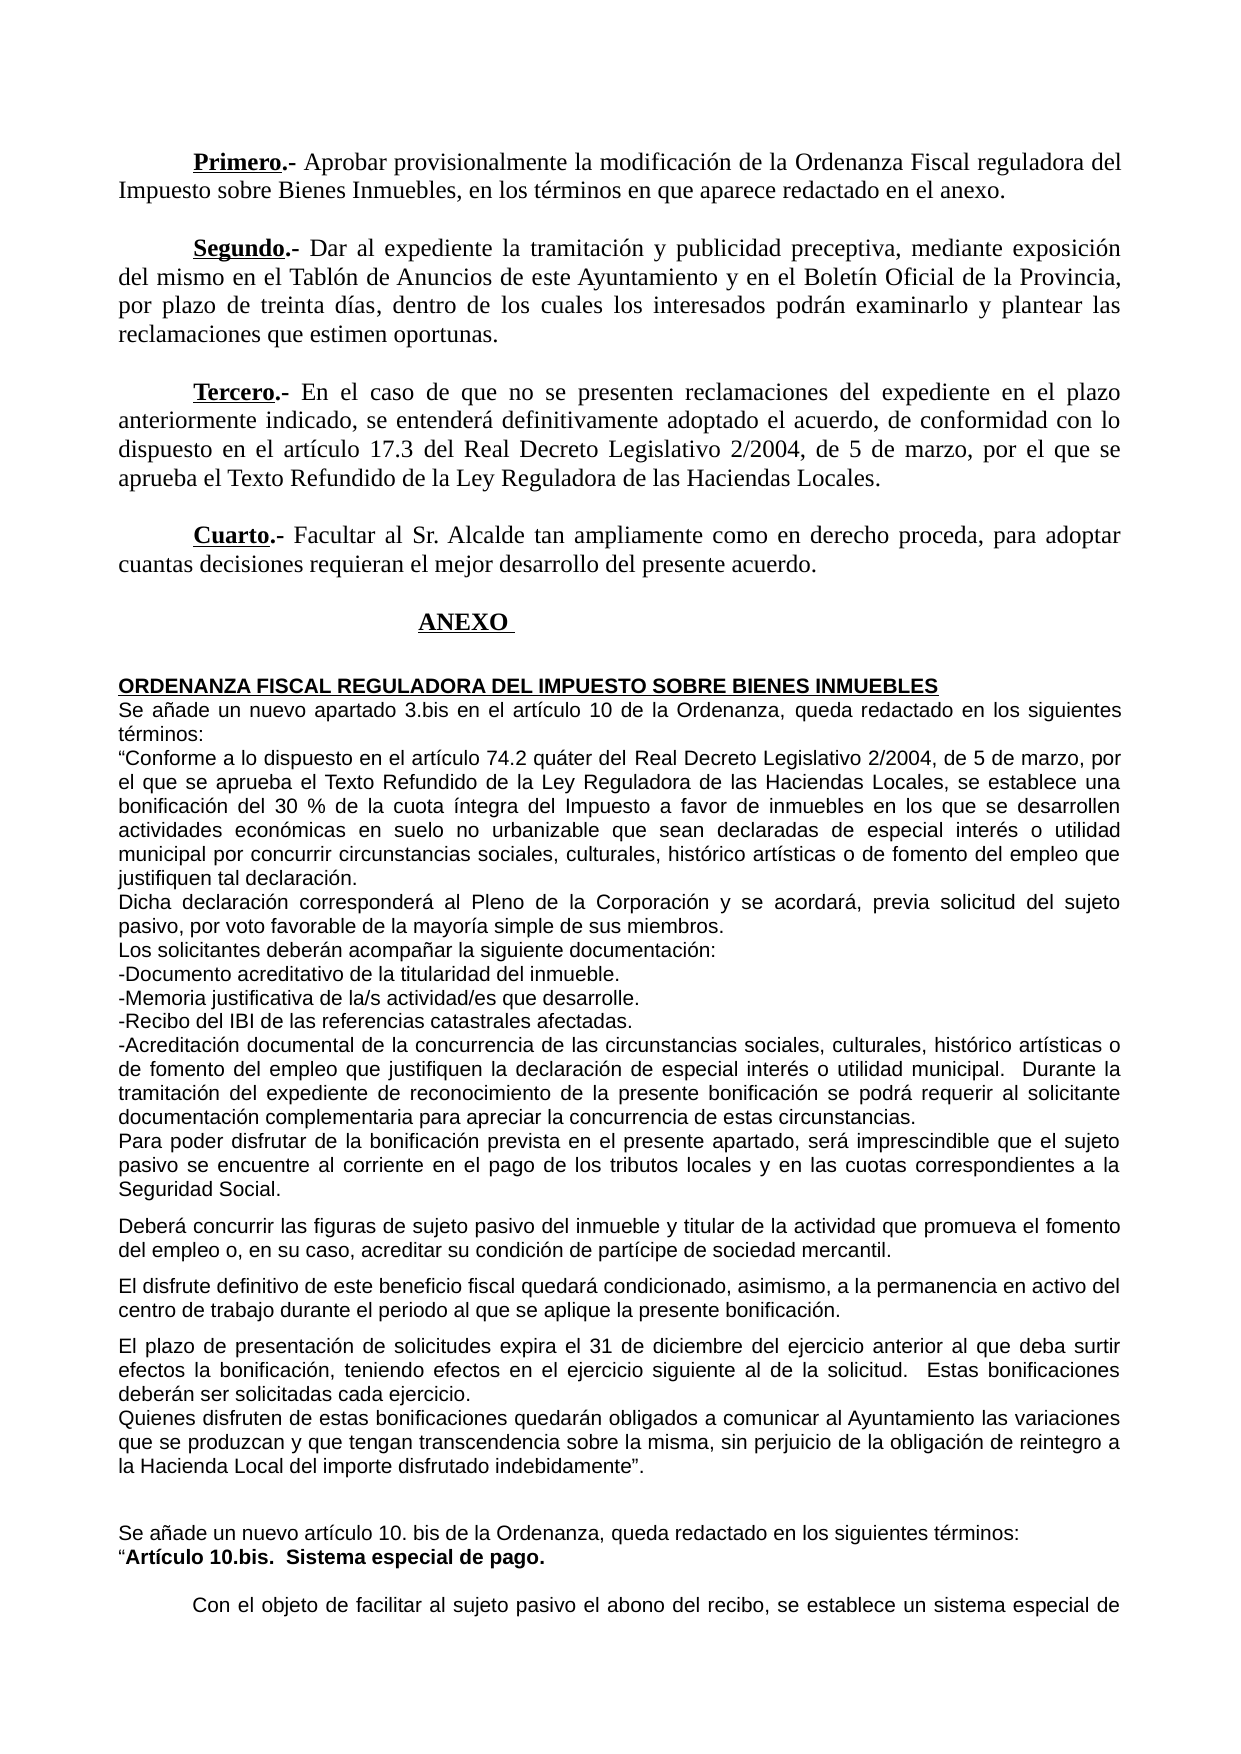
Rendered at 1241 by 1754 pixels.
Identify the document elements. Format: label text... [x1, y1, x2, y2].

text ANEXO [118, 607, 1122, 636]
text Tercero.- En el caso de que no se presenten reclamaciones del expediente en el plazo anteriormente indicado, se entenderá definitivamente adoptado el acuerdo, de conformidad con lo dispuesto en el artículo 17.3 del Real Decreto Legislativo 2/2004, de 5 de marzo, por el que se aprueba el Texto Refundido de la Ley Reguladora de las Haciendas Locales. [118, 377, 1122, 492]
text Los solicitantes deberán acompañar la siguiente documentación: [118, 937, 1122, 961]
text Con el objeto de facilitar al sujeto pasivo el abono del recibo, se establece un sistema especial de [118, 1593, 1122, 1617]
text Para poder disfrutar de la bonificación prevista en el presente apartado, será imprescindible que el sujeto pasivo se encuentre al corriente en el pago de los tributos locales y en las cuotas correspondientes a la Seguridad Social. [118, 1129, 1122, 1201]
text “Conforme a lo dispuesto en el artículo 74.2 quáter del Real Decreto Legislativo 2/2004, de 5 de marzo, por el que se aprueba el Texto Refundido de la Ley Reguladora de las Haciendas Locales, se establece una bonificación del 30 % de la cuota íntegra del Impuesto a favor de inmuebles en los que se desarrollen actividades económicas en suelo no urbanizable que sean declaradas de especial interés o utilidad municipal por concurrir circunstancias sociales, culturales, histórico artísticas o de fomento del empleo que justifiquen tal declaración. [118, 746, 1122, 889]
text Deberá concurrir las figuras de sujeto pasivo del inmueble y titular de la actividad que promueva el fomento del empleo o, en su caso, acreditar su condición de partícipe de sociedad mercantil. [118, 1213, 1122, 1261]
text Quienes disfruten de estas bonificaciones quedarán obligados a comunicar al Ayuntamiento las variaciones que se produzcan y que tengan transcendencia sobre la misma, sin perjuicio de la obligación de reintegro a la Hacienda Local del importe disfrutado indebidamente”. [118, 1406, 1122, 1478]
text Cuarto.- Facultar al Sr. Alcalde tan ampliamente como en derecho proceda, para adoptar cuantas decisiones requieran el mejor desarrollo del presente acuerdo. [118, 521, 1122, 578]
text “Artículo 10.bis. Sistema especial de pago. [118, 1545, 1122, 1569]
text -Acreditación documental de la concurrencia de las circunstancias sociales, culturales, histórico artísticas o de fomento del empleo que justifiquen la declaración de especial interés o utilidad municipal. Durante la tramitación del expediente de reconocimiento de la presente bonificación se podrá requerir al solicitante documentación complementaria para apreciar la concurrencia de estas circunstancias. [118, 1033, 1122, 1129]
text -Memoria justificativa de la/s actividad/es que desarrolle. [118, 985, 1122, 1009]
text Se añade un nuevo apartado 3.bis en el artículo 10 de la Ordenanza, queda redactado en los siguientes términos: [118, 698, 1122, 746]
text Se añade un nuevo artículo 10. bis de la Ordenanza, queda redactado en los siguientes términos: [118, 1521, 1122, 1545]
text Primero.- Aprobar provisionalmente la modificación de la Ordenanza Fiscal reguladora del Impuesto sobre Bienes Inmuebles, en los términos en que aparece redactado en el anexo. [118, 147, 1122, 204]
text -Documento acreditativo de la titularidad del inmueble. [118, 961, 1122, 985]
text El plazo de presentación de solicitudes expira el 31 de diciembre del ejercicio anterior al que deba surtir efectos la bonificación, teniendo efectos en el ejercicio siguiente al de la solicitud. Estas bonificaciones deberán ser solicitadas cada ejercicio. [118, 1334, 1122, 1406]
text ORDENANZA FISCAL REGULADORA DEL IMPUESTO SOBRE BIENES INMUEBLES [118, 674, 1122, 698]
text El disfrute definitivo de este beneficio fiscal quedará condicionado, asimismo, a la permanencia en activo del centro de trabajo durante el periodo al que se aplique la presente bonificación. [118, 1274, 1122, 1322]
text Segundo.- Dar al expediente la tramitación y publicidad preceptiva, mediante exposición del mismo en el Tablón de Anuncios de este Ayuntamiento y en el Boletín Oficial de la Provincia, por plazo de treinta días, dentro de los cuales los interesados podrán examinarlo y plantear las reclamaciones que estimen oportunas. [118, 233, 1122, 348]
text Dicha declaración corresponderá al Pleno de la Corporación y se acordará, previa solicitud del sujeto pasivo, por voto favorable de la mayoría simple de sus miembros. [118, 889, 1122, 937]
text -Recibo del IBI de las referencias catastrales afectadas. [118, 1009, 1122, 1033]
